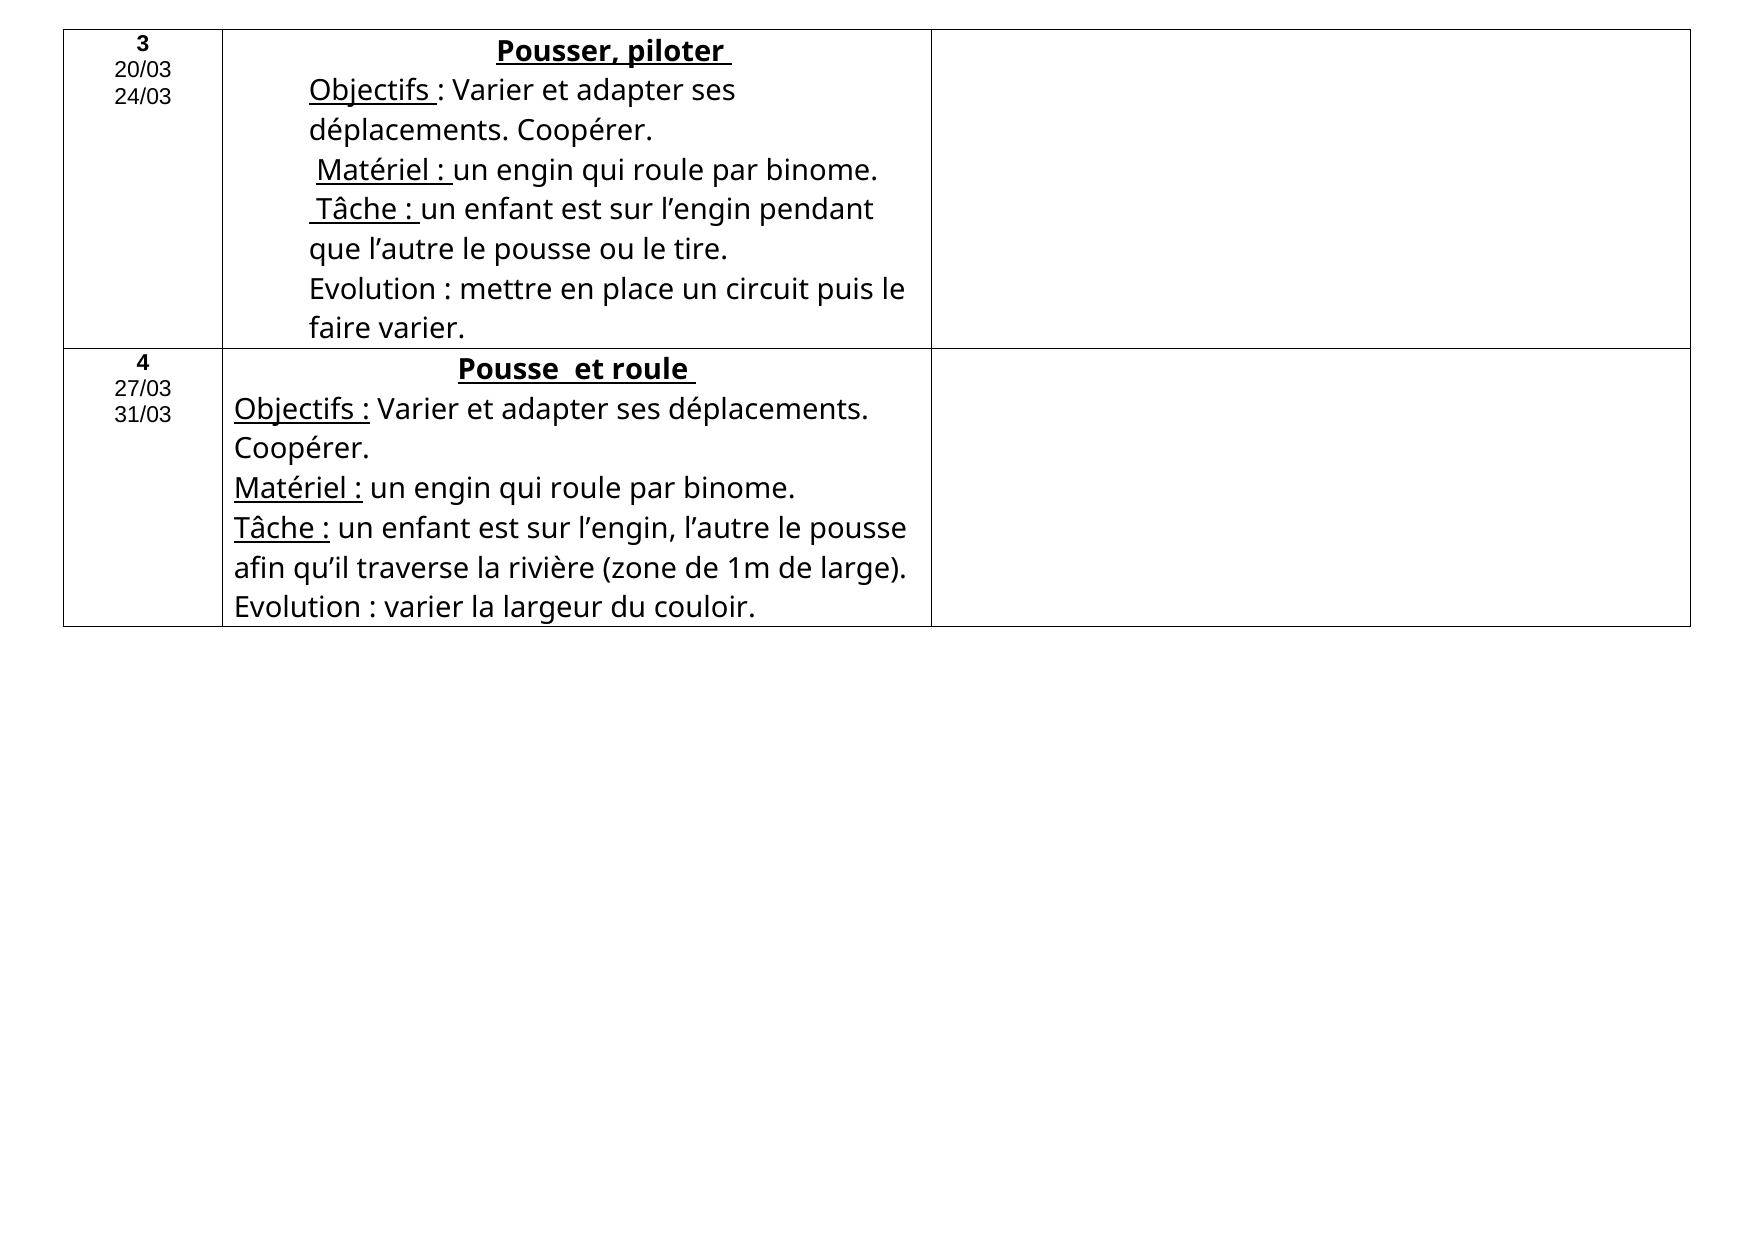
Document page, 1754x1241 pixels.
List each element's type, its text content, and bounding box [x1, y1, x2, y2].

table_cell [932, 30, 1690, 347]
table_cell [932, 349, 1690, 626]
table_cell Pousse et roule Objectifs : Varier et adapter ses déplacements. Coopérer. Matériel : un engin qui roule par binome. Tâche : un enfant est sur l’engin, l’autre le pousse afin qu’il traverse la rivière (zone de 1m de large). Evolution : varier la largeur du couloir. [223, 349, 931, 626]
table_cell 4 27/03 31/03 [64, 349, 222, 626]
table_cell 3 20/03 24/03 [64, 30, 222, 347]
table_cell Pousser, piloter Objectifs : Varier et adapter ses déplacements. Coopérer. Matériel : un engin qui roule par binome. Tâche : un enfant est sur l’engin pendant que l’autre le pousse ou le tire. Evolution : mettre en place un circuit puis le faire varier. [223, 30, 931, 347]
